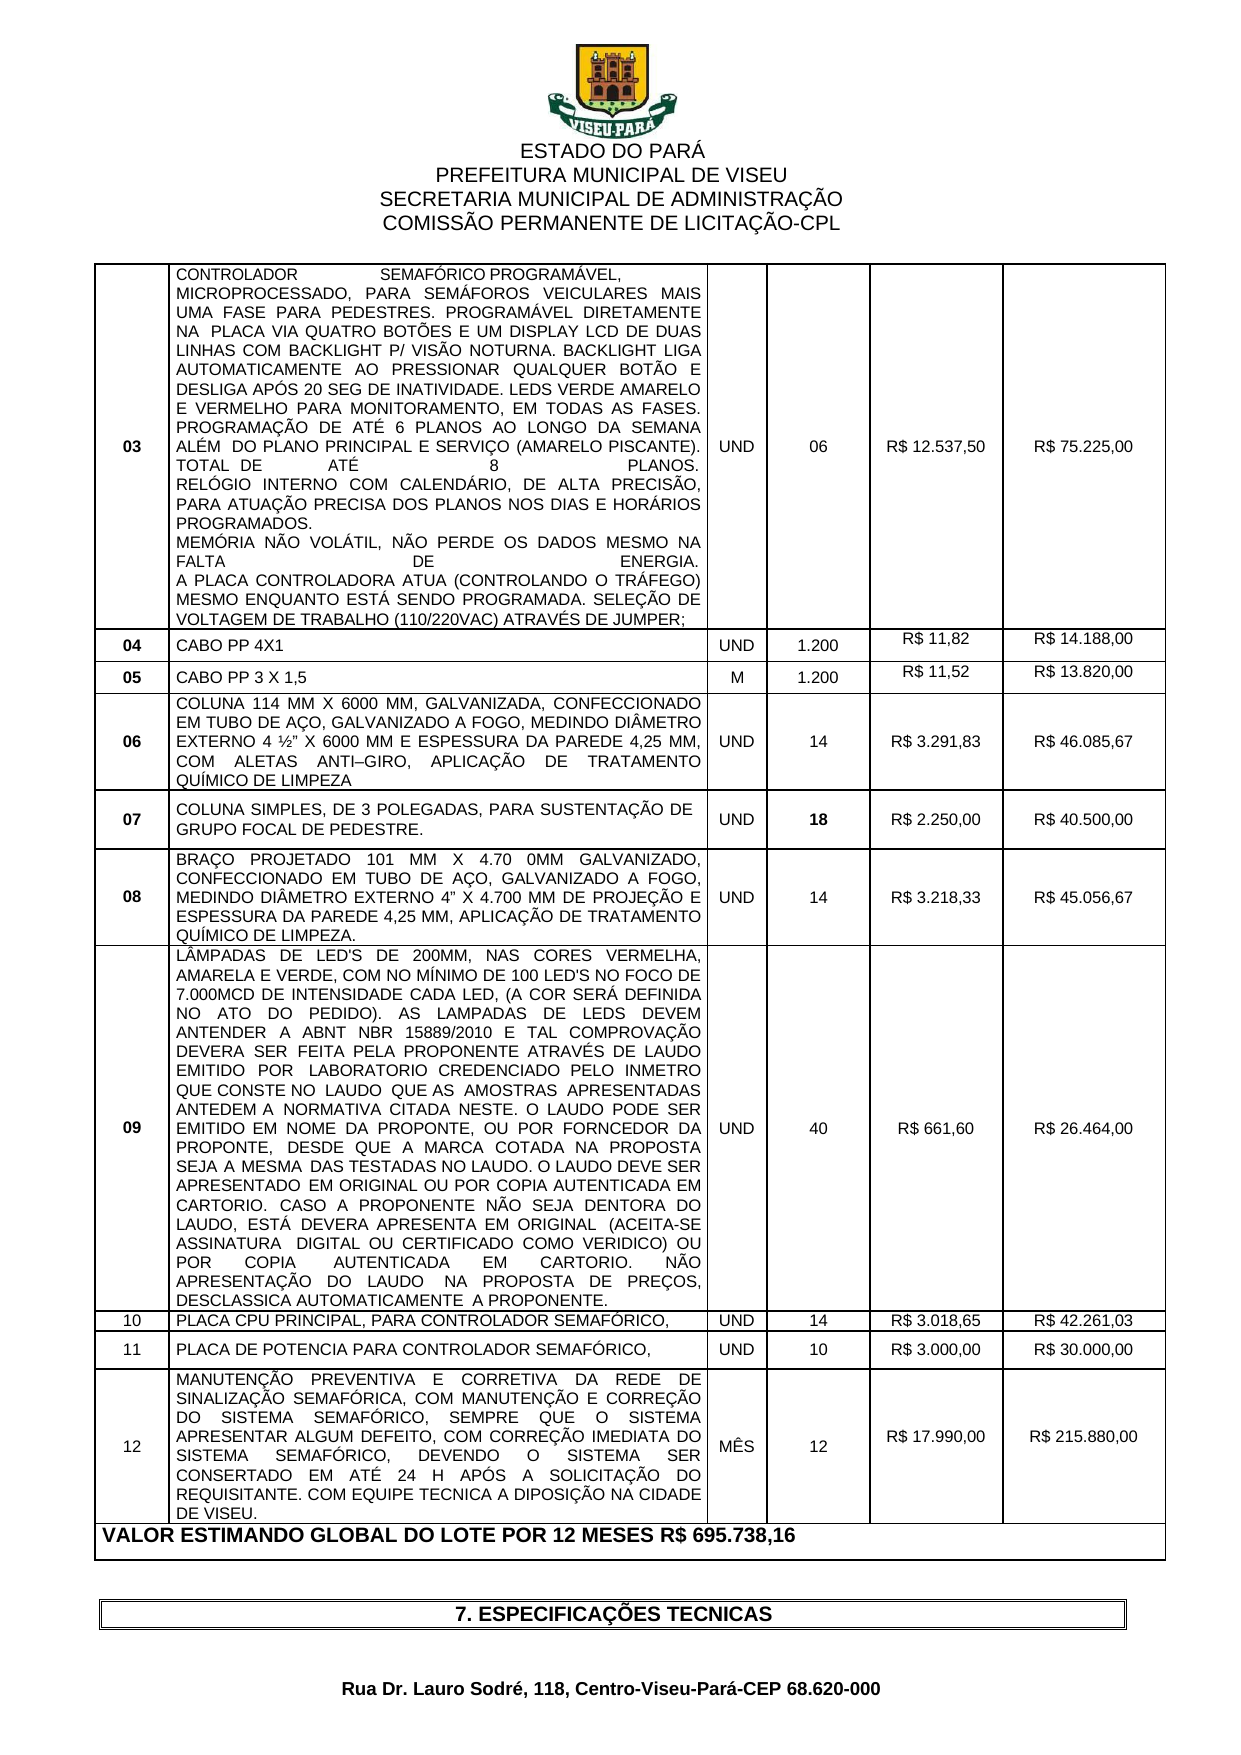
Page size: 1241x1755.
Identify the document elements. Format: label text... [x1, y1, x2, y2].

table_cell 1.200 [768, 630, 869, 661]
table_header 06 [768, 265, 869, 628]
table_cell LÂMPADAS DE LED'S DE 200MM, NAS CORES VERMELHA, AMARELA E VERDE, COM NO MÍNIMO DE 100 LED'S NO FOCO DE 7.000MCD DE INTENSIDADE CADA LED, (A COR SERÁ DEFINIDA NO ATO DO PEDIDO). AS LAMPADAS DE LEDS DEVEM ANTENDER A ABNT NBR 15889/2010 E TAL COMPROVAÇÃO DEVERA SER FEITA PELA PROPONENTE ATRAVÉS DE LAUDO EMITIDO POR LABORATORIO CREDENCIADO PELO INMETRO QUE CONSTE NO LAUDO QUE AS AMOSTRAS APRESENTADAS ANTEDEM A NORMATIVA CITADA NESTE. O LAUDO PODE SER EMITIDO EM NOME DA PROPONTE, OU POR FORNCEDOR DA PROPONTE, DESDE QUE A MARCA COTADA NA PROPOSTA SEJA A MESMA DAS TESTADAS NO LAUDO. O LAUDO DEVE SER APRESENTADO EM ORIGINAL OU POR COPIA AUTENTICADA EM CARTORIO. CASO A PROPONENTE NÃO SEJA DENTORA DO LAUDO, ESTÁ DEVERA APRESENTA EM ORIGINAL (ACEITA-SE ASSINATURA DIGITAL OU CERTIFICADO COMO VERIDICO) OU POR COPIA AUTENTICADA EM CARTORIO. NÃO APRESENTAÇÃO DO LAUDO NA PROPOSTA DE PREÇOS, DESCLASSICA AUTOMATICAMENTE A PROPONENTE. [170, 946, 707, 1310]
table_cell UND [708, 946, 766, 1310]
table_cell 18 [768, 791, 869, 848]
table_cell M [708, 662, 766, 692]
table_cell MÊS [708, 1370, 766, 1522]
table_cell PLACA DE POTENCIA PARA CONTROLADOR SEMAFÓRICO, [170, 1332, 707, 1368]
table_cell 04 [96, 630, 168, 661]
table_cell 14 [768, 1312, 869, 1330]
table_cell UND [708, 850, 766, 945]
table_cell R$ 215.880,00 [1004, 1370, 1165, 1522]
table_cell 11 [96, 1332, 168, 1368]
table_cell UND [708, 1312, 766, 1330]
table_cell R$ 3.291,83 [871, 694, 1002, 789]
table_cell R$ 3.000,00 [871, 1332, 1002, 1368]
table_cell R$ 46.085,67 [1004, 694, 1165, 789]
table_cell R$ 661,60 [871, 946, 1002, 1310]
table_cell 1.200 [768, 662, 869, 692]
table_cell 14 [768, 850, 869, 945]
table_cell VALOR ESTIMANDO GLOBAL DO LOTE POR 12 MESES R$ 695.738,16 [96, 1524, 1165, 1559]
table_header R$ 12.537,50 [871, 265, 1002, 628]
table_cell 07 [96, 791, 168, 848]
table_cell BRAÇO PROJETADO 101 MM X 4.70 0MM GALVANIZADO, CONFECCIONADO EM TUBO DE AÇO, GALVANIZADO A FOGO, MEDINDO DIÂMETRO EXTERNO 4” X 4.700 MM DE PROJEÇÃO E ESPESSURA DA PAREDE 4,25 MM, APLICAÇÃO DE TRATAMENTO QUÍMICO DE LIMPEZA. [170, 850, 707, 945]
table_cell COLUNA SIMPLES, DE 3 POLEGADAS, PARA SUSTENTAÇÃO DE GRUPO FOCAL DE PEDESTRE. [170, 791, 707, 848]
table_cell R$ 17.990,00 [871, 1370, 1002, 1522]
table_cell 10 [768, 1332, 869, 1368]
table_cell UND [708, 694, 766, 789]
table_cell R$ 40.500,00 [1004, 791, 1165, 848]
table_cell R$ 3.218,33 [871, 850, 1002, 945]
table_cell 14 [768, 694, 869, 789]
table_header 03 [96, 265, 168, 628]
table_cell 12 [768, 1370, 869, 1522]
table_cell R$ 13.820,00 [1004, 662, 1165, 692]
table_cell UND [708, 1332, 766, 1368]
table_cell R$ 3.018,65 [871, 1312, 1002, 1330]
table_cell R$ 30.000,00 [1004, 1332, 1165, 1368]
table_cell R$ 11,82 [871, 630, 1002, 661]
table_cell 08 [96, 850, 168, 945]
table_cell MANUTENÇÃO PREVENTIVA E CORRETIVA DA REDE DE SINALIZAÇÃO SEMAFÓRICA, COM MANUTENÇÃO E CORREÇÃO DO SISTEMA SEMAFÓRICO, SEMPRE QUE O SISTEMA APRESENTAR ALGUM DEFEITO, COM CORREÇÃO IMEDIATA DO SISTEMA SEMAFÓRICO, DEVENDO O SISTEMA SER CONSERTADO EM ATÉ 24 H APÓS A SOLICITAÇÃO DO REQUISITANTE. COM EQUIPE TECNICA A DIPOSIÇÃO NA CIDADE DE VISEU. [170, 1370, 707, 1522]
table_cell 09 [96, 946, 168, 1310]
table_cell PLACA CPU PRINCIPAL, PARA CONTROLADOR SEMAFÓRICO, [170, 1312, 707, 1330]
table_cell R$ 11,52 [871, 662, 1002, 692]
table_header R$ 75.225,00 [1004, 265, 1165, 628]
table_cell COLUNA 114 MM X 6000 MM, GALVANIZADA, CONFECCIONADO EM TUBO DE AÇO, GALVANIZADO A FOGO, MEDINDO DIÂMETRO EXTERNO 4 ½” X 6000 MM E ESPESSURA DA PAREDE 4,25 MM, COM ALETAS ANTI–GIRO, APLICAÇÃO DE TRATAMENTO QUÍMICO DE LIMPEZA [170, 694, 707, 789]
table_cell UND [708, 630, 766, 661]
table_cell R$ 45.056,67 [1004, 850, 1165, 945]
table_cell 05 [96, 662, 168, 692]
table_cell R$ 26.464,00 [1004, 946, 1165, 1310]
table_cell R$ 2.250,00 [871, 791, 1002, 848]
text 7. ESPECIFICAÇÕES TECNICAS [455, 1602, 1124, 1626]
table_cell 40 [768, 946, 869, 1310]
table_cell 12 [96, 1370, 168, 1522]
table_cell R$ 42.261,03 [1004, 1312, 1165, 1330]
table_cell CABO PP 3 X 1,5 [170, 662, 707, 692]
table_cell 06 [96, 694, 168, 789]
table_header CONTROLADOR SEMAFÓRICO PROGRAMÁVEL, MICROPROCESSADO, PARA SEMÁFOROS VEICULARES MAIS UMA FASE PARA PEDESTRES. PROGRAMÁVEL DIRETAMENTE NA PLACA VIA QUATRO BOTÕES E UM DISPLAY LCD DE DUAS LINHAS COM BACKLIGHT P/ VISÃO NOTURNA. BACKLIGHT LIGA AUTOMATICAMENTE AO PRESSIONAR QUALQUER BOTÃO E DESLIGA APÓS 20 SEG DE INATIVIDADE. LEDS VERDE AMARELO E VERMELHO PARA MONITORAMENTO, EM TODAS AS FASES. PROGRAMAÇÃO DE ATÉ 6 PLANOS AO LONGO DA SEMANA ALÉM DO PLANO PRINCIPAL E SERVIÇO (AMARELO PISCANTE). TOTAL DE ATÉ 8 PLANOS. RELÓGIO INTERNO COM CALENDÁRIO, DE ALTA PRECISÃO, PARA ATUAÇÃO PRECISA DOS PLANOS NOS DIAS E HORÁRIOS PROGRAMADOS. MEMÓRIA NÃO VOLÁTIL, NÃO PERDE OS DADOS MESMO NA FALTA DE ENERGIA. A PLACA CONTROLADORA ATUA (CONTROLANDO O TRÁFEGO) MESMO ENQUANTO ESTÁ SENDO PROGRAMADA. SELEÇÃO DE VOLTAGEM DE TRABALHO (110/220VAC) ATRAVÉS DE JUMPER; [170, 265, 707, 628]
table_cell UND [708, 791, 766, 848]
table_cell 10 [96, 1312, 168, 1330]
table_cell R$ 14.188,00 [1004, 630, 1165, 661]
table_cell CABO PP 4X1 [170, 630, 707, 661]
table_header UND [708, 265, 766, 628]
